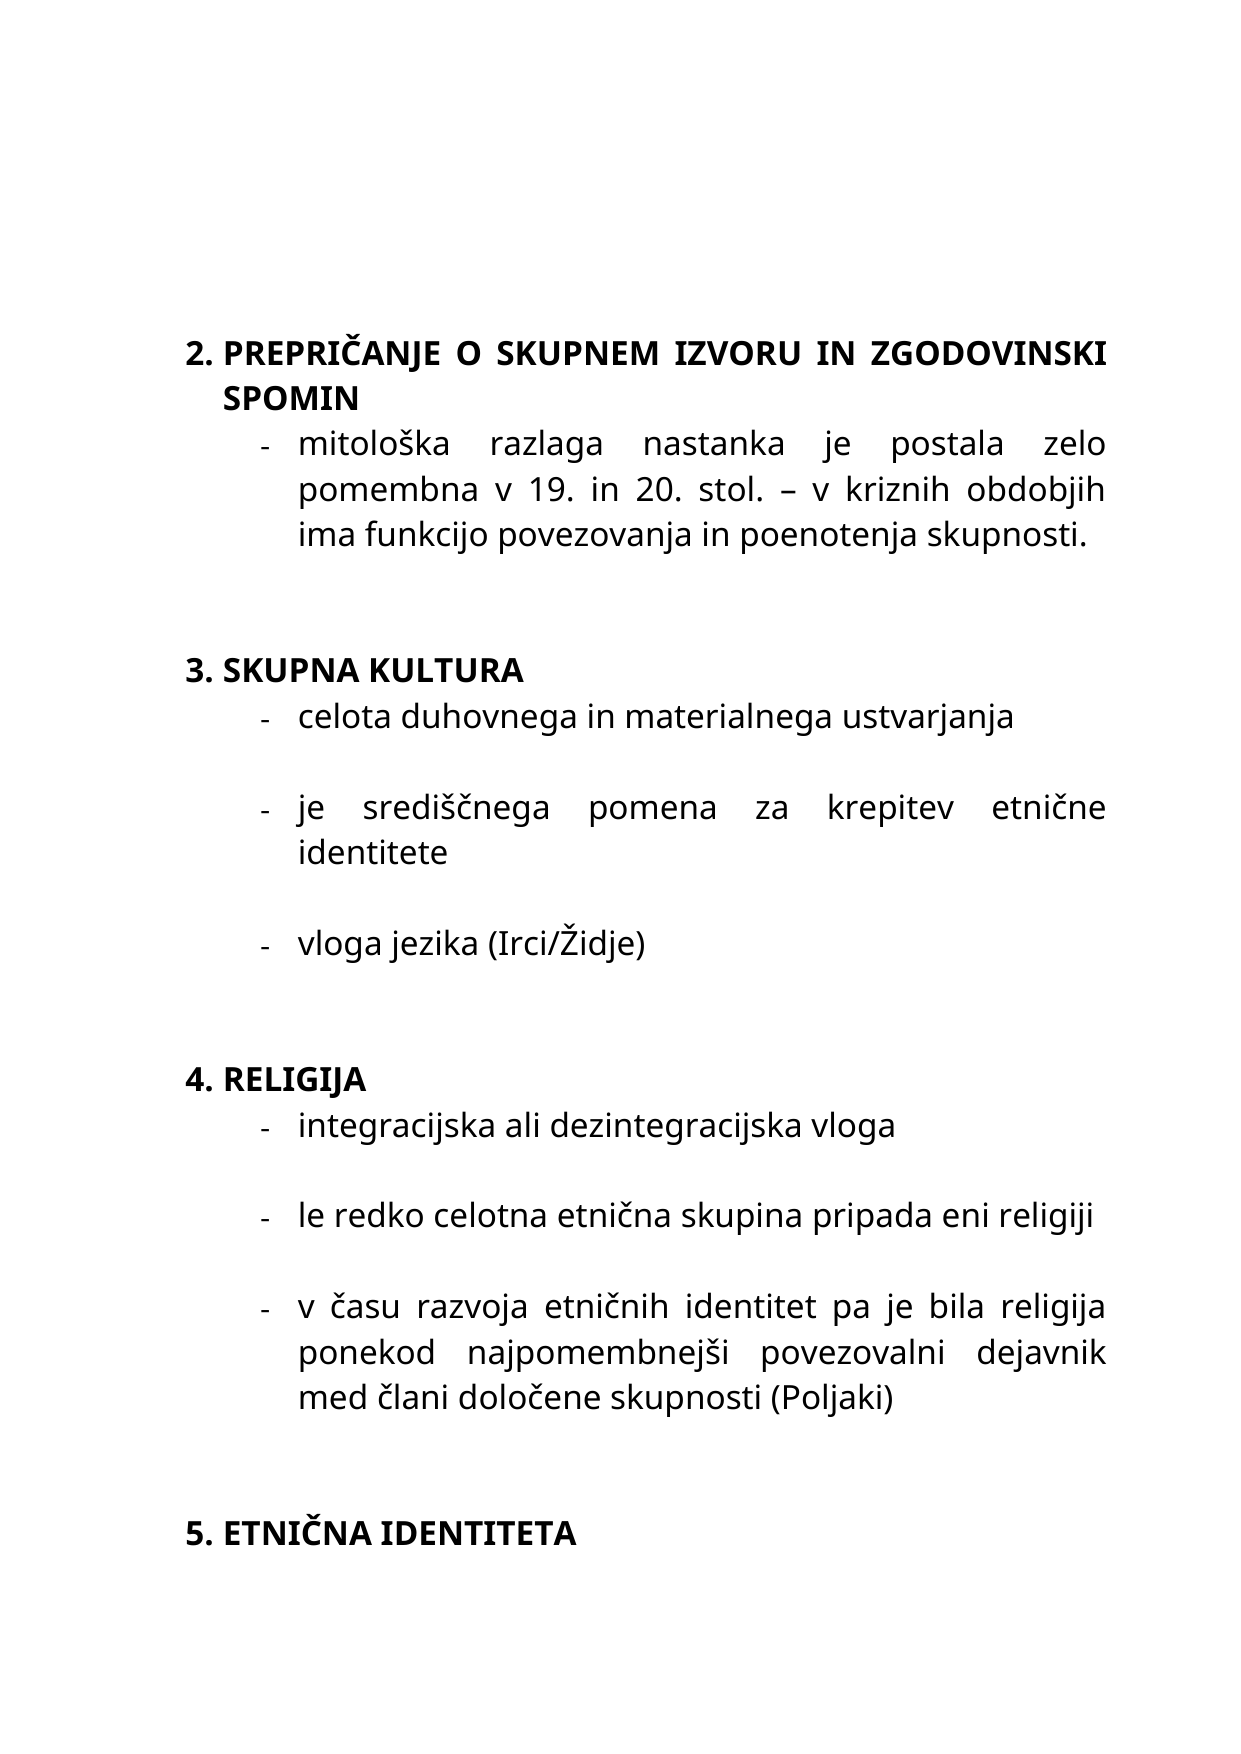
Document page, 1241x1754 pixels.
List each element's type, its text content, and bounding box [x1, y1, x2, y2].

list integracijska ali dezintegracijska vloga [260, 1101, 1107, 1147]
list le redko celotna etnična skupina pripada eni religiji [260, 1192, 1107, 1238]
list SKUPNA KULTURA [185, 647, 1107, 693]
list celota duhovnega in materialnega ustvarjanja [260, 693, 1107, 738]
list ETNIČNA IDENTITETA [185, 1510, 1107, 1556]
list mitološka razlaga nastanka je postala zelo pomembna v 19. in 20. stol. – v kriznih obdobjih ima funkcijo povezovanja in poenotenja skupnosti. [260, 420, 1107, 556]
list je središčnega pomena za krepitev etnične identitete [260, 783, 1107, 874]
list v času razvoja etničnih identitet pa je bila religija ponekod najpomembnejši povezovalni dejavnik med člani določene skupnosti (Poljaki) [260, 1283, 1107, 1419]
list PREPRIČANJE O SKUPNEM IZVORU IN ZGODOVINSKI SPOMIN [185, 329, 1107, 420]
list vloga jezika (Irci/Židje) [260, 920, 1107, 965]
list RELIGIJA [185, 1056, 1107, 1101]
